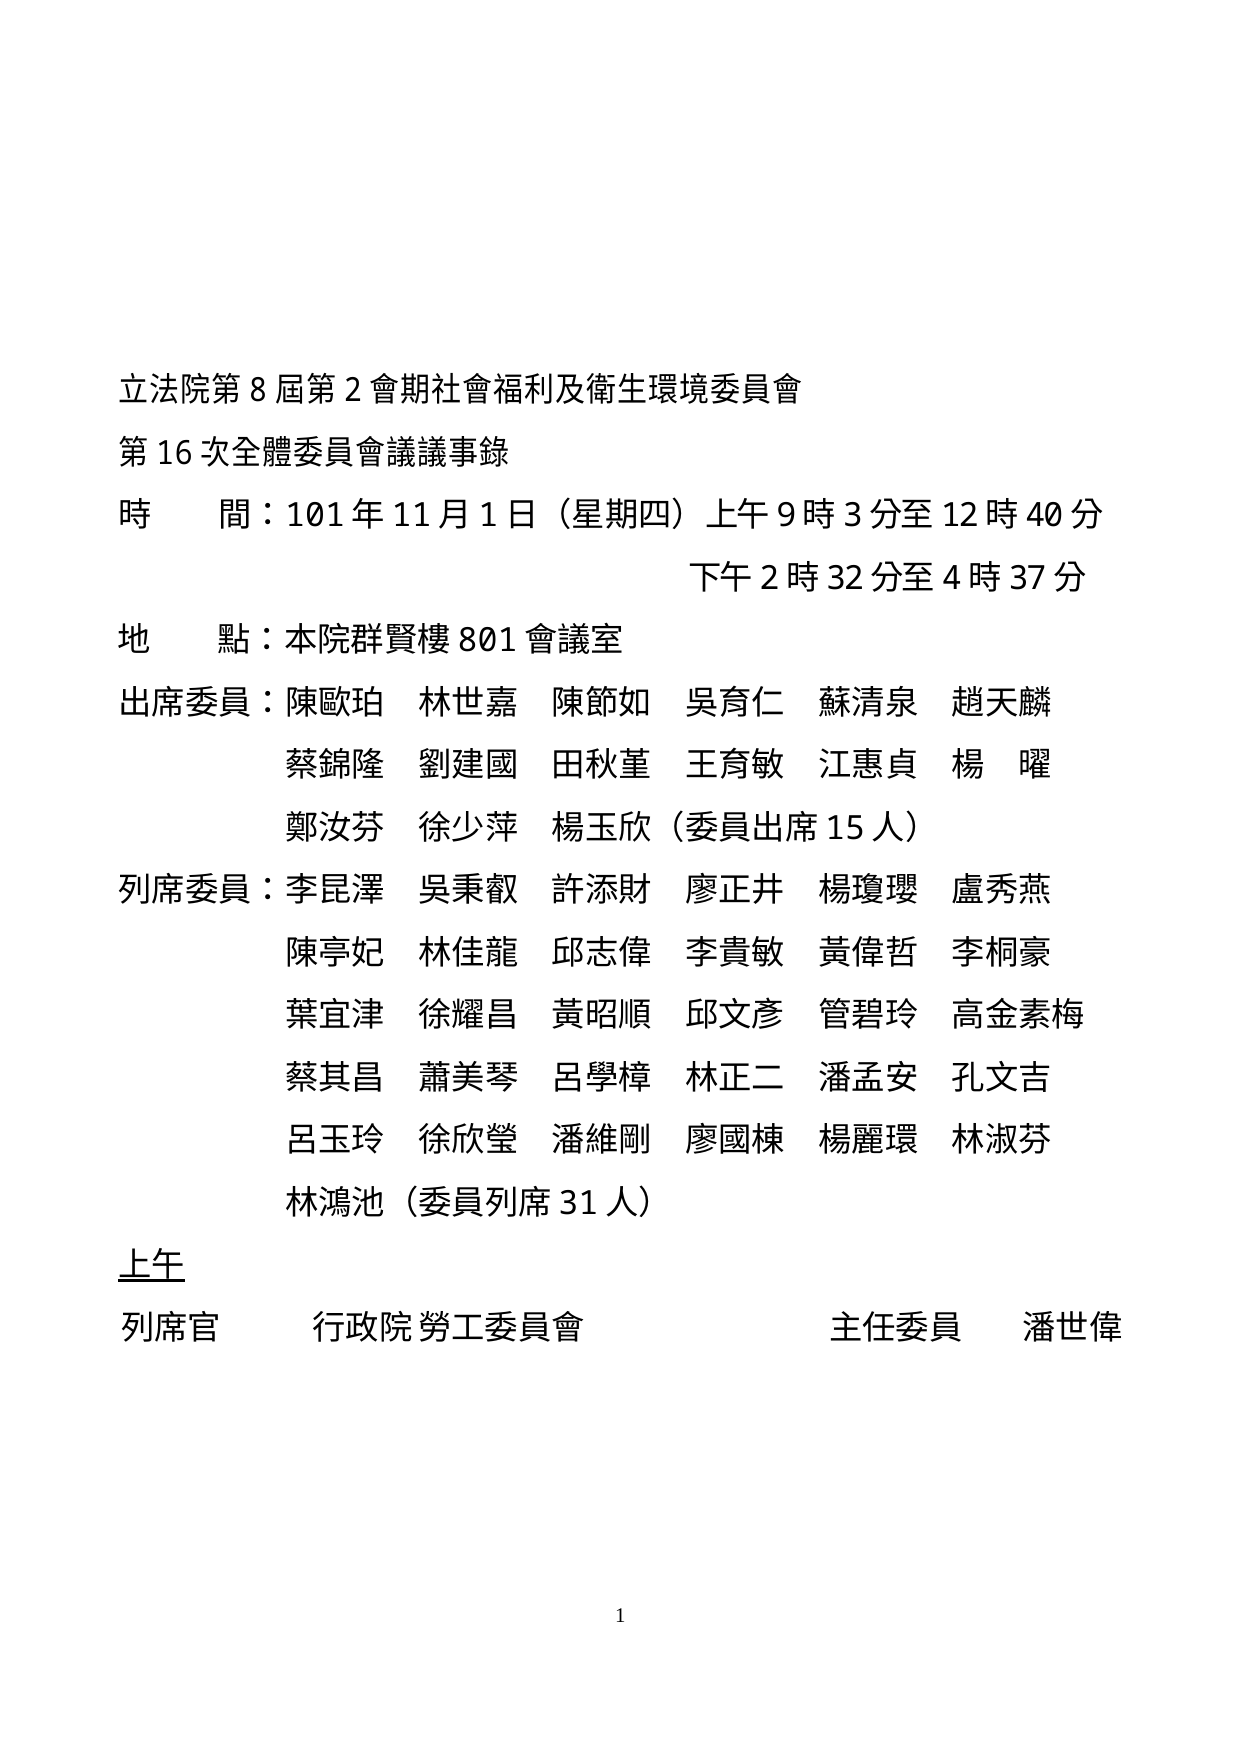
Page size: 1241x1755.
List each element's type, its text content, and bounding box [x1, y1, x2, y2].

text 時 間：101年11月1日（星期四）上午9時3分至12時40分 [118, 471, 1122, 533]
text 出席委員：陳歐珀 林世嘉 陳節如 吳育仁 蘇清泉 趙天麟 蔡錦隆 劉建國 田秋堇 王育敏 江惠貞 楊 曜 鄭汝芬 徐少萍 楊玉欣（委員出席15人） [118, 658, 1122, 846]
table_header 列席官 [118, 1283, 282, 1346]
table_header [811, 1283, 826, 1346]
table_header 潘世偉 [999, 1283, 1125, 1346]
table_header 勞工委員會 [415, 1283, 811, 1346]
text 列席委員：李昆澤 吳秉叡 許添財 廖正井 楊瓊瓔 盧秀燕 陳亭妃 林佳龍 邱志偉 李貴敏 黃偉哲 李桐豪 葉宜津 徐耀昌 黃昭順 邱文彥 管碧玲 高金素梅 蔡其昌 蕭美琴 呂學樟 林正二 潘孟安 孔文吉 呂玉玲 徐欣瑩 潘維剛 廖國棟 楊麗環 林淑芬 林鴻池（委員列席31人） [118, 846, 1122, 1221]
text 上午 [118, 1221, 1122, 1283]
text 第16次全體委員會議議事錄 [118, 408, 1122, 471]
table_header 行政院 [283, 1283, 415, 1346]
text 下午2時32分至4時37分 [285, 533, 1122, 596]
text 地 點：本院群賢樓801會議室 [117, 596, 1122, 658]
table_header 主任委員 [826, 1283, 998, 1346]
text 立法院第8屆第2會期社會福利及衛生環境委員會 [118, 346, 1122, 408]
